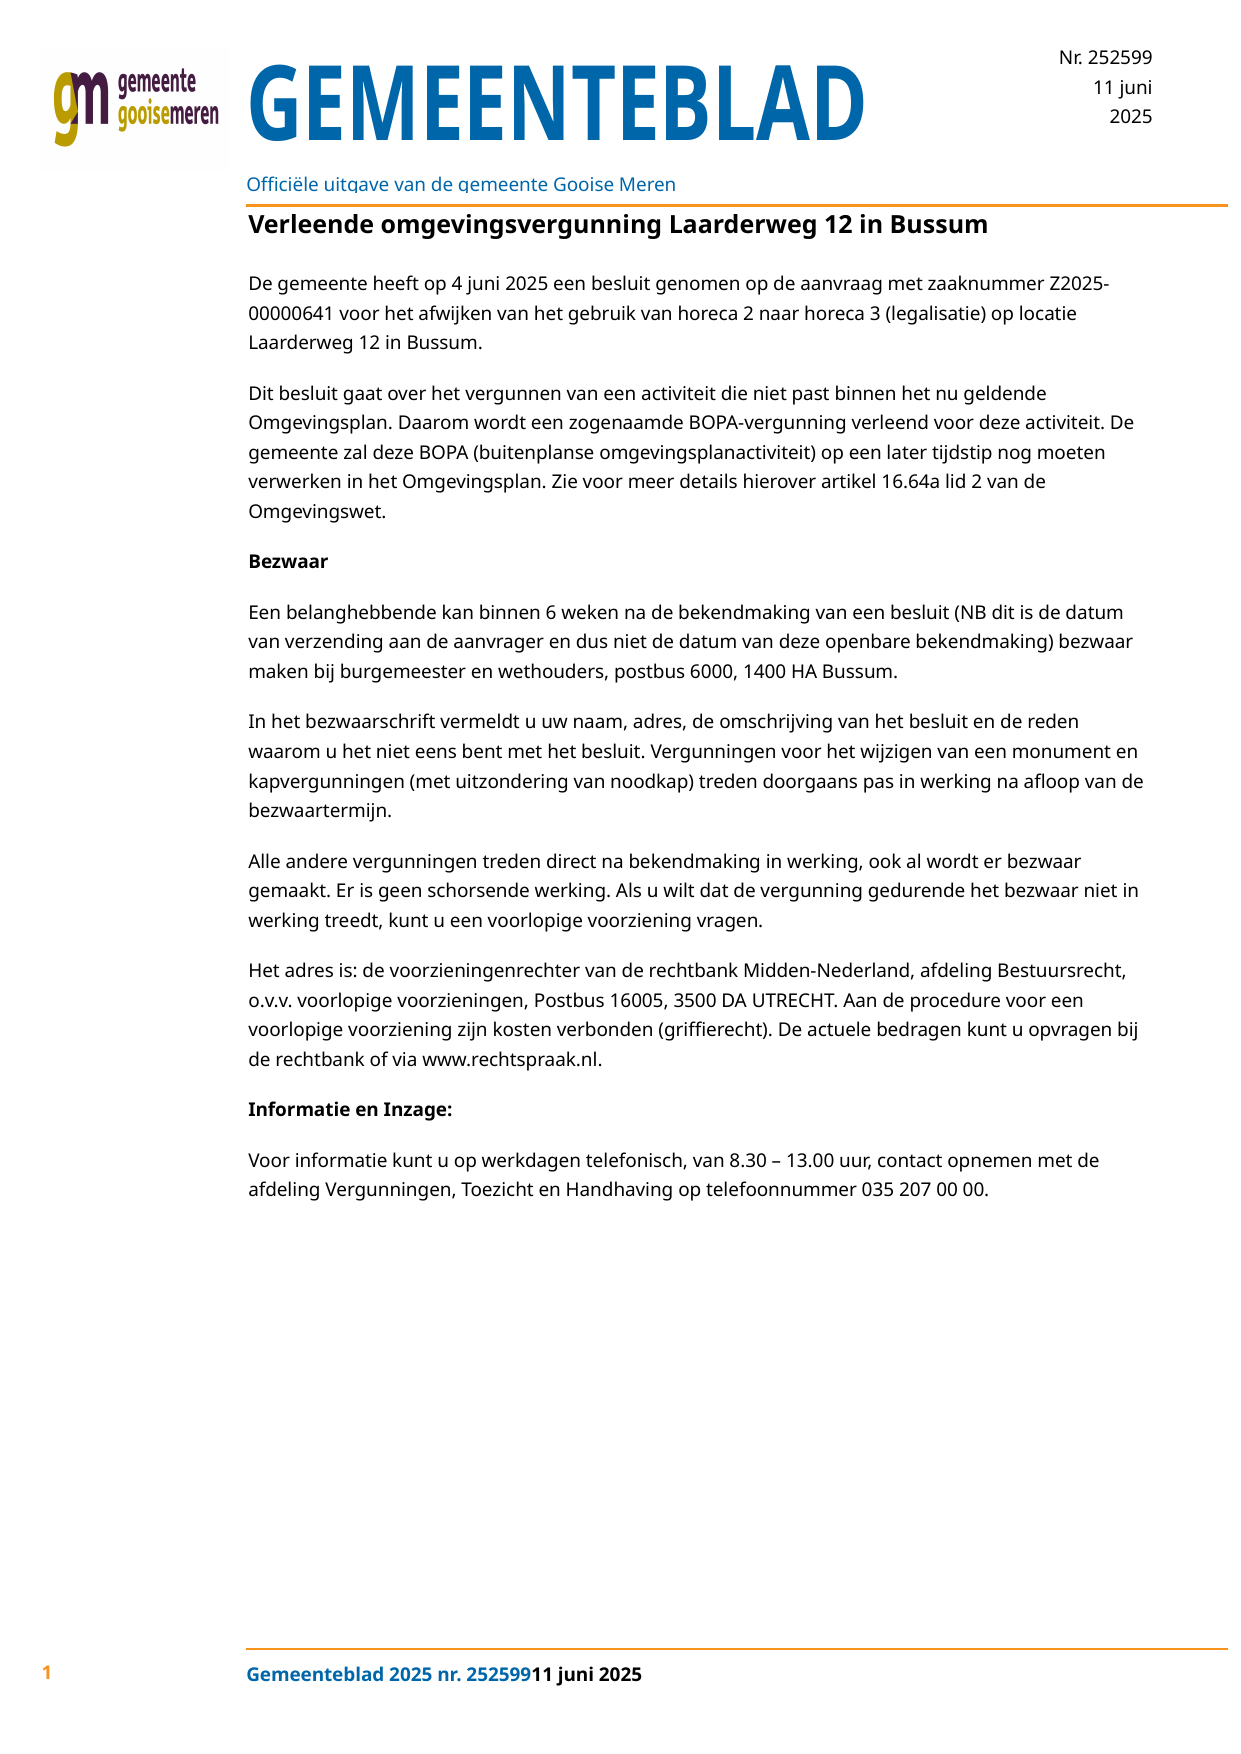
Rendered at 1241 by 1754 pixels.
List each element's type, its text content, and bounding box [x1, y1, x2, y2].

text De gemeente heeft op 4 juni 2025 een besluit genomen op de aanvraag met zaaknummer Z2025-00000641 voor het afwijken van het gebruik van horeca 2 naar horeca 3 (legalisatie) op locatie Laarderweg 12 in Bussum. [248, 270, 1152, 355]
text Bezwaar [248, 549, 1152, 574]
text Dit besluit gaat over het vergunnen van een activiteit die niet past binnen het nu geldende Omgevingsplan. Daarom wordt een zogenaamde BOPA-vergunning verleend voor deze activiteit. De gemeente zal deze BOPA (buitenplanse omgevingsplanactiviteit) op een later tijdstip nog moeten verwerken in het Omgevingsplan. Zie voor meer details hierover artikel 16.64a lid 2 van de Omgevingswet. [248, 380, 1152, 524]
text Informatie en Inzage: [248, 1097, 1152, 1122]
text Verleende omgevingsvergunning Laarderweg 12 in Bussum [248, 207, 1152, 241]
text Voor informatie kunt u op werkdagen telefonisch, van 8.30 – 13.00 uur, contact opnemen met de afdeling Vergunningen, Toezicht en Handhaving op telefoonnummer 035 207 00 00. [248, 1147, 1152, 1202]
text Een belanghebbende kan binnen 6 weken na de bekendmaking van een besluit (NB dit is de datum van verzending aan de aanvrager en dus niet de datum van deze openbare bekendmaking) bezwaar maken bij burgemeester en wethouders, postbus 6000, 1400 HA Bussum. [248, 599, 1152, 684]
text Alle andere vergunningen treden direct na bekendmaking in werking, ook al wordt er bezwaar gemaakt. Er is geen schorsende werking. Als u wilt dat de vergunning gedurende het bezwaar niet in werking treedt, kunt u een voorlopige voorziening vragen. [248, 848, 1152, 933]
picture [41, 47, 231, 172]
text Het adres is: de voorzieningenrechter van de rechtbank Midden-Nederland, afdeling Bestuursrecht, o.v.v. voorlopige voorzieningen, Postbus 16005, 3500 DA UTRECHT. Aan de procedure voor een voorlopige voorziening zijn kosten verbonden (griffierecht). De actuele bedragen kunt u opvragen bij de rechtbank of via www.rechtspraak.nl. [248, 957, 1152, 1072]
text In het bezwaarschrift vermeldt u uw naam, adres, de omschrijving van het besluit en de reden waarom u het niet eens bent met het besluit. Vergunningen voor het wijzigen van een monument en kapvergunningen (met uitzondering van noodkap) treden doorgaans pas in werking na afloop van de bezwaartermijn. [248, 709, 1152, 823]
